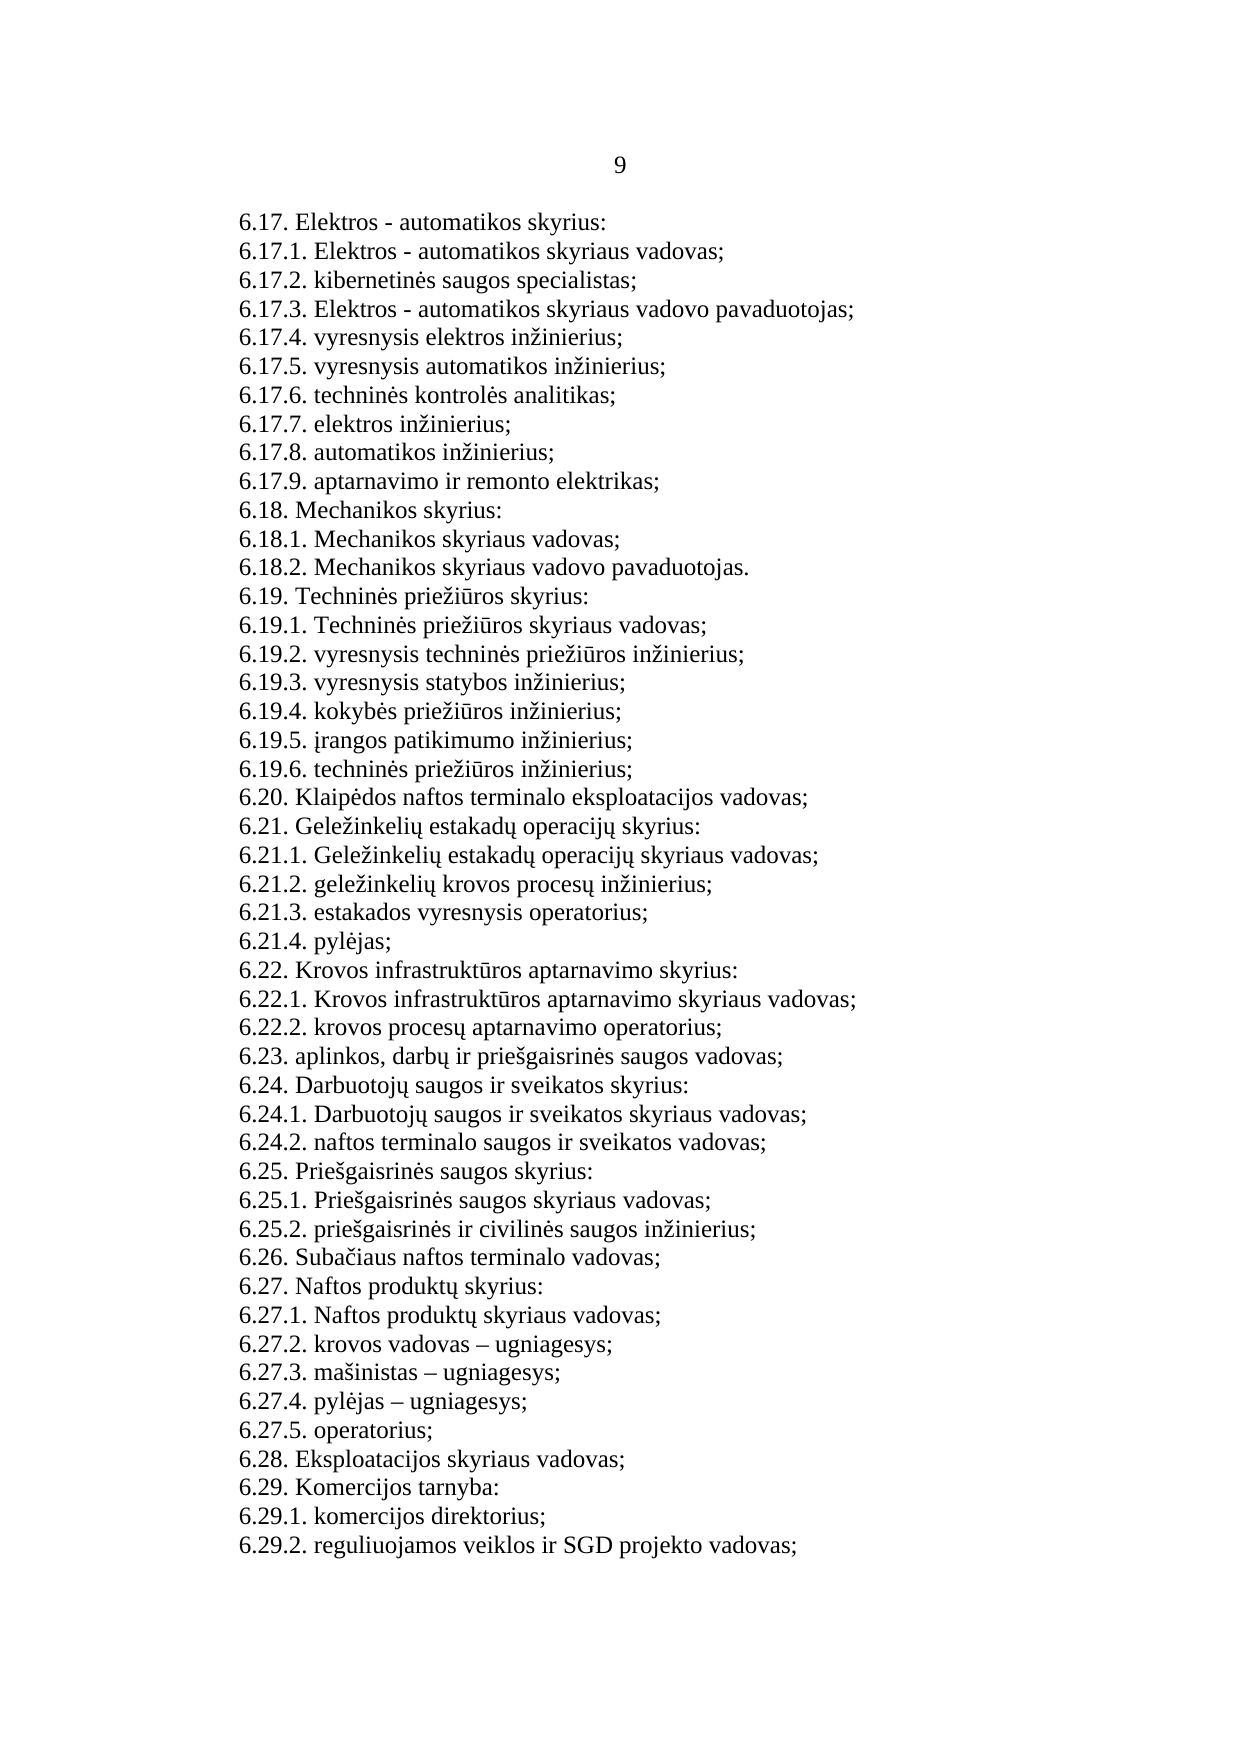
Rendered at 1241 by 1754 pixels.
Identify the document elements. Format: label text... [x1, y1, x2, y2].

text 6.27.1. Naftos produktų skyriaus vadovas; [150, 1300, 1090, 1329]
text 6.28. Eksploatacijos skyriaus vadovas; [150, 1444, 1090, 1472]
text 6.21.4. pylėjas; [150, 926, 1090, 955]
text 6.29. Komercijos tarnyba: [150, 1472, 1090, 1501]
text 6.21. Geležinkelių estakadų operacijų skyrius: [150, 811, 1090, 840]
text 6.20. Klaipėdos naftos terminalo eksploatacijos vadovas; [150, 782, 1090, 811]
text 6.19.4. kokybės priežiūros inžinierius; [150, 696, 1090, 725]
text 6.23. aplinkos, darbų ir priešgaisrinės saugos vadovas; [150, 1041, 1090, 1070]
text 6.25. Priešgaisrinės saugos skyrius: [150, 1156, 1090, 1185]
text 6.25.1. Priešgaisrinės saugos skyriaus vadovas; [150, 1185, 1090, 1214]
text 6.17.3. Elektros - automatikos skyriaus vadovo pavaduotojas; [150, 294, 1090, 322]
text 6.26. Subаčiaus naftos terminalo vadovas; [150, 1242, 1090, 1271]
text 6.27.4. pylėjas – ugniagesys; [150, 1386, 1090, 1415]
text 6.19.3. vyresnysis statybos inžinierius; [150, 667, 1090, 696]
text 6.24.2. naftos terminalo saugos ir sveikatos vadovas; [150, 1127, 1090, 1156]
text 6.24. Darbuotojų saugos ir sveikatos skyrius: [150, 1070, 1090, 1099]
text 6.18.2. Mechanikos skyriaus vadovo pavaduotojas. [150, 552, 1090, 581]
text 6.19.6. techninės priežiūros inžinierius; [150, 754, 1090, 782]
text 6.21.2. geležinkelių krovos procesų inžinierius; [150, 869, 1090, 897]
text 6.17.7. elektros inžinierius; [150, 409, 1090, 437]
text 6.29.2. reguliuojamos veiklos ir SGD projekto vadovas; [150, 1530, 1090, 1559]
text 6.17.5. vyresnysis automatikos inžinierius; [150, 351, 1090, 380]
text 6.18. Mechanikos skyrius: [150, 495, 1090, 524]
text 6.17.1. Elektros - automatikos skyriaus vadovas; [150, 236, 1090, 265]
text 6.27.3. mašinistas – ugniagesys; [150, 1357, 1090, 1386]
text 6.19.2. vyresnysis techninės priežiūros inžinierius; [150, 639, 1090, 667]
text 6.22. Krovos infrastruktūros aptarnavimo skyrius: [150, 955, 1090, 984]
text 6.27. Naftos produktų skyrius: [150, 1271, 1090, 1300]
text 6.21.3. estakados vyresnysis operatorius; [150, 897, 1090, 926]
text 6.19. Techninės priežiūros skyrius: [150, 581, 1090, 610]
text 6.18.1. Mechanikos skyriaus vadovas; [150, 524, 1090, 552]
text 6.27.5. operatorius; [150, 1415, 1090, 1444]
text 6.22.2. krovos procesų aptarnavimo operatorius; [150, 1012, 1090, 1041]
text 6.29.1. komercijos direktorius; [150, 1501, 1090, 1530]
text 6.17.2. kibernetinės saugos specialistas; [150, 265, 1090, 294]
text 6.21.1. Geležinkelių estakadų operacijų skyriaus vadovas; [150, 840, 1090, 869]
text 6.25.2. priešgaisrinės ir civilinės saugos inžinierius; [150, 1214, 1090, 1242]
text 6.17.8. automatikos inžinierius; [150, 437, 1090, 466]
text 6.22.1. Krovos infrastruktūros aptarnavimo skyriaus vadovas; [150, 984, 1090, 1012]
text 6.17. Elektros - automatikos skyrius: [150, 207, 1090, 236]
text 6.24.1. Darbuotojų saugos ir sveikatos skyriaus vadovas; [150, 1099, 1090, 1127]
text 6.27.2. krovos vadovas – ugniagesys; [150, 1329, 1090, 1357]
text 6.17.6. techninės kontrolės analitikas; [150, 380, 1090, 409]
text 6.19.1. Techninės priežiūros skyriaus vadovas; [150, 610, 1090, 639]
text 6.19.5. įrangos patikimumo inžinierius; [150, 725, 1090, 754]
text 6.17.4. vyresnysis elektros inžinierius; [150, 322, 1090, 351]
text 6.17.9. aptarnavimo ir remonto elektrikas; [150, 466, 1090, 495]
